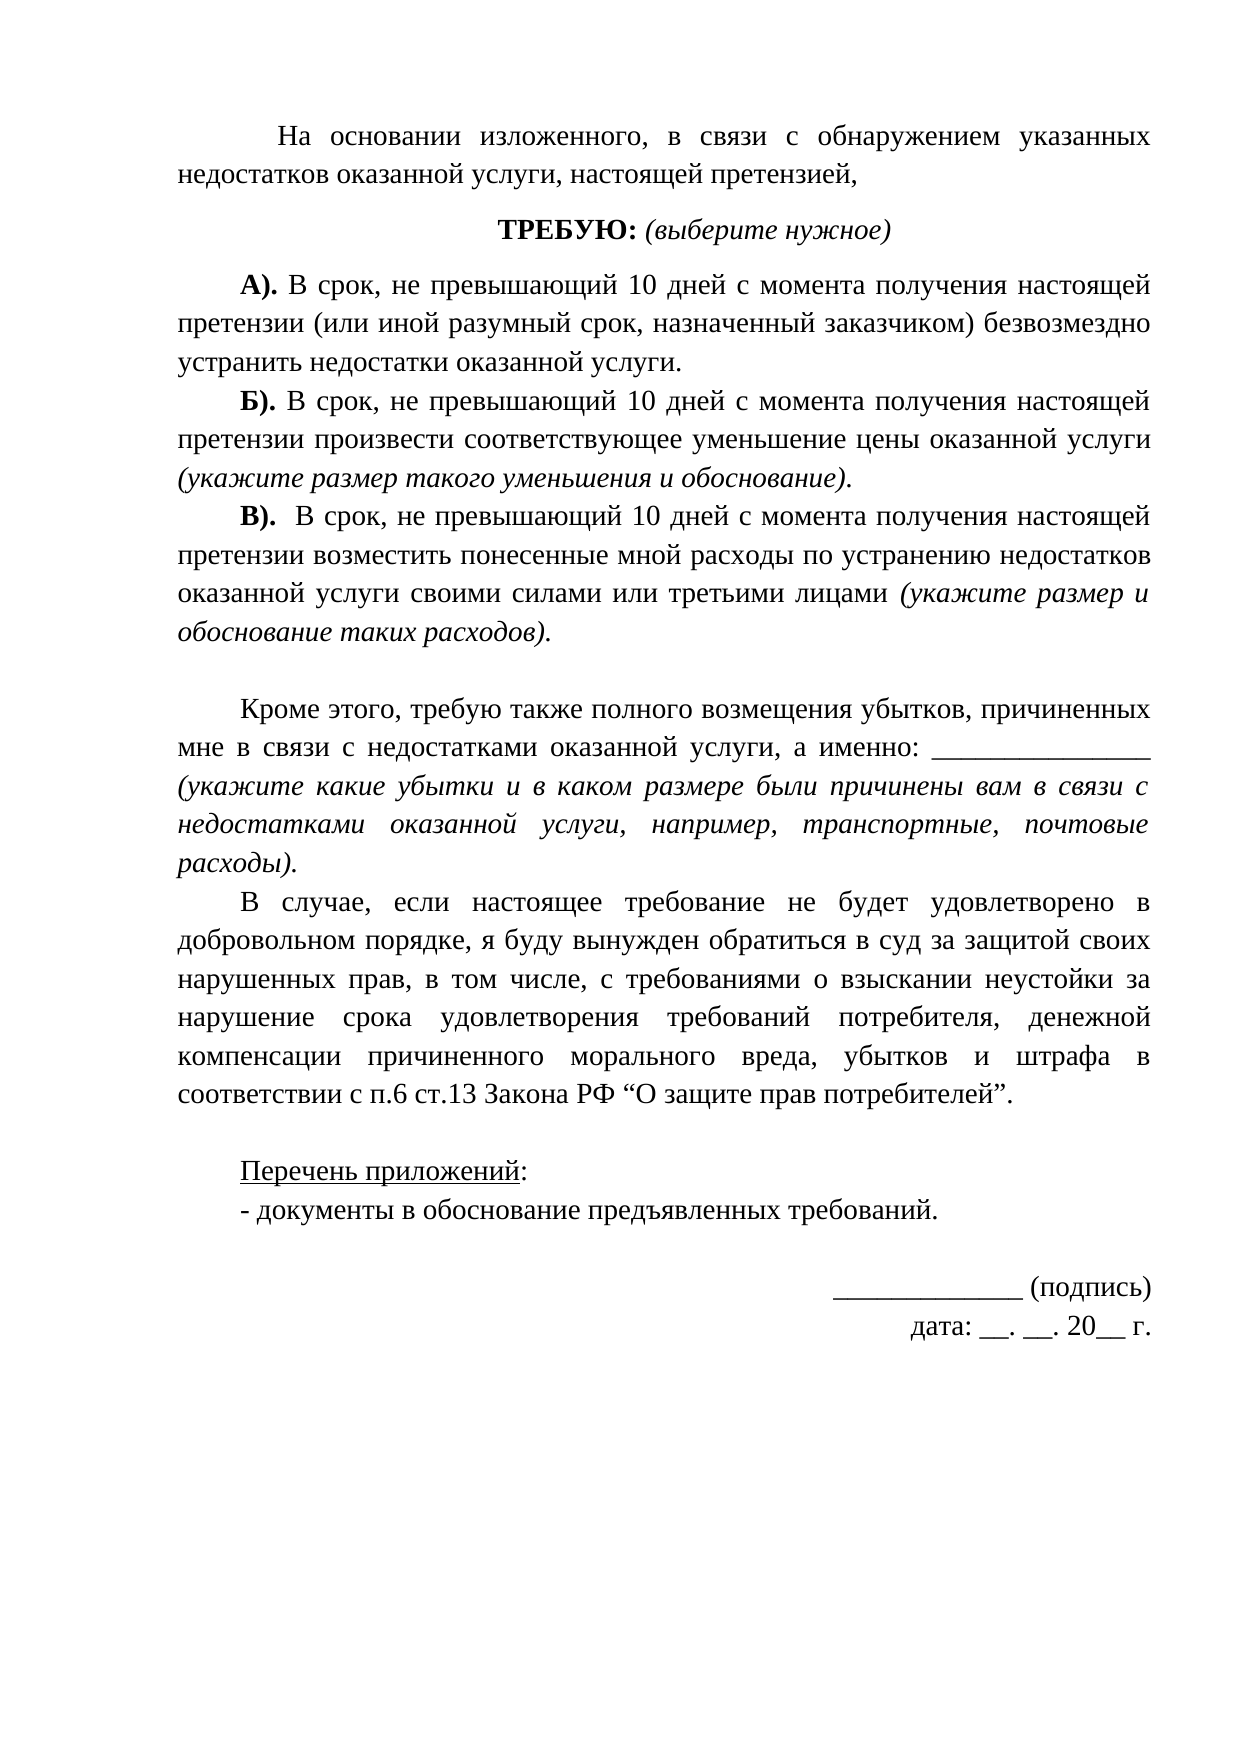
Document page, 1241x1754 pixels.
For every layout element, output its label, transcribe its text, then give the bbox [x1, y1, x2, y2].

text В случае, если настоящее требование не будет удовлетворено в добровольном порядке, я буду вынужден обратиться в суд за защитой своих нарушенных прав, в том числе, с требованиями о взыскании неустойки за нарушение срока удовлетворения требований потребителя, денежной компенсации причиненного морального вреда, убытков и штрафа в соответствии с п.6 ст.13 Закона РФ “О защите прав потребителей”. [177, 884, 1152, 1110]
text ТРЕБУЮ: (выберите нужное) [177, 212, 1152, 245]
text Перечень приложений: [177, 1153, 1152, 1187]
text На основании изложенного, в связи с обнаружением указанных недостатков оказанной услуги, настоящей претензией, [177, 118, 1152, 190]
text - документы в обоснование предъявленных требований. [177, 1192, 1152, 1226]
text _____________ (подпись) дата: __. __. 20__ г. [177, 1269, 1152, 1341]
text А). В срок, не превышающий 10 дней с момента получения настоящей претензии (или иной разумный срок, назначенный заказчиком) безвозмездно устранить недостатки оказанной услуги. [177, 267, 1152, 378]
text Б). В срок, не превышающий 10 дней с момента получения настоящей претензии произвести соответствующее уменьшение цены оказанной услуги (укажите размер такого уменьшения и обоснование). [177, 383, 1152, 493]
text В). В срок, не превышающий 10 дней с момента получения настоящей претензии возместить понесенные мной расходы по устранению недостатков оказанной услуги своими силами или третьими лицами (укажите размер и обоснование таких расходов). [177, 498, 1152, 647]
text Кроме этого, требую также полного возмещения убытков, причиненных мне в связи с недостатками оказанной услуги, а именно: _______________ (укажите какие убытки и в каком размере были причинены вам в связи с недостатками оказанной услуги, например, транспортные, почтовые расходы). [177, 691, 1152, 879]
